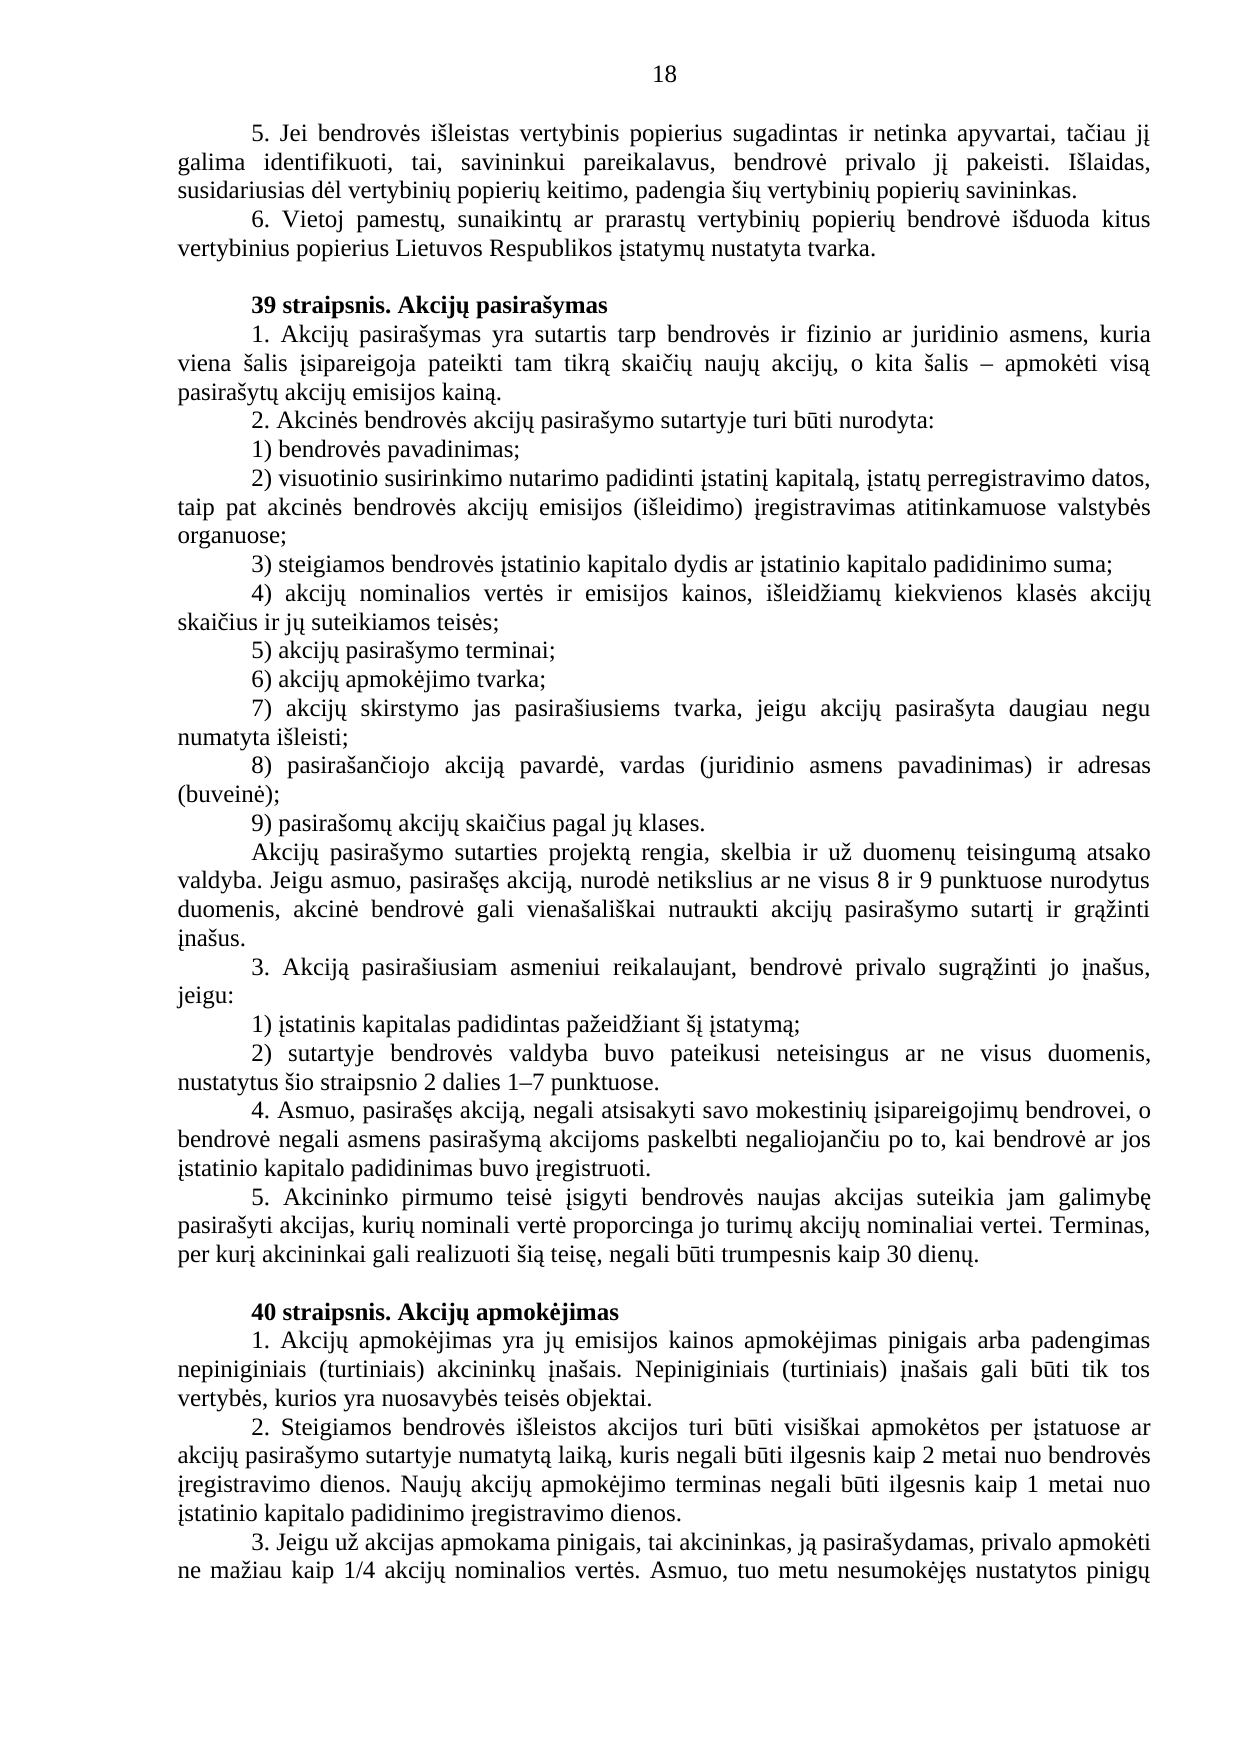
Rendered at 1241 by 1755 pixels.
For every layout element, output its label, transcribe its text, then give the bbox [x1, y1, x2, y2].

text 6. Vietoj pamestų, sunaikintų ar prarastų vertybinių popierių bendrovė išduoda kitus vertybinius popierius Lietuvos Respublikos įstatymų nustatyta tvarka. [177, 204, 1152, 262]
text 5. Jei bendrovės išleistas vertybinis popierius sugadintas ir netinka apyvartai, tačiau jį galima identifikuoti, tai, savininkui pareikalavus, bendrovė privalo jį pakeisti. Išlaidas, susidariusias dėl vertybinių popierių keitimo, padengia šių vertybinių popierių savininkas. [177, 118, 1152, 204]
text 5. Akcininko pirmumo teisė įsigyti bendrovės naujas akcijas suteikia jam galimybę pasirašyti akcijas, kurių nominali vertė proporcinga jo turimų akcijų nominaliai vertei. Terminas, per kurį akcininkai gali realizuoti šią teisę, negali būti trumpesnis kaip 30 dienų. [177, 1182, 1152, 1268]
text 40 straipsnis. Akcijų apmokėjimas [177, 1297, 1152, 1326]
text 1) įstatinis kapitalas padidintas pažeidžiant šį įstatymą; [177, 1009, 1152, 1038]
text Akcijų pasirašymo sutarties projektą rengia, skelbia ir už duomenų teisingumą atsako valdyba. Jeigu asmuo, pasirašęs akciją, nurodė netikslius ar ne visus 8 ir 9 punktuose nurodytus duomenis, akcinė bendrovė gali vienašališkai nutraukti akcijų pasirašymo sutartį ir grąžinti įnašus. [177, 837, 1152, 952]
text 3. Jeigu už akcijas apmokama pinigais, tai akcininkas, ją pasirašydamas, privalo apmokėti ne mažiau kaip 1/4 akcijų nominalios vertės. Asmuo, tuo metu nesumokėjęs nustatytos pinigų [177, 1527, 1152, 1584]
text 5) akcijų pasirašymo terminai; [177, 636, 1152, 664]
text 3. Akciją pasirašiusiam asmeniui reikalaujant, bendrovė privalo sugrąžinti jo įnašus, jeigu: [177, 952, 1152, 1009]
text 1. Akcijų pasirašymas yra sutartis tarp bendrovės ir fizinio ar juridinio asmens, kuria viena šalis įsipareigoja pateikti tam tikrą skaičių naujų akcijų, o kita šalis – apmokėti visą pasirašytų akcijų emisijos kainą. [177, 319, 1152, 406]
text 1) bendrovės pavadinimas; [177, 434, 1152, 463]
text 2) sutartyje bendrovės valdyba buvo pateikusi neteisingus ar ne visus duomenis, nustatytus šio straipsnio 2 dalies 1–7 punktuose. [177, 1038, 1152, 1096]
text 8) pasirašančiojo akciją pavardė, vardas (juridinio asmens pavadinimas) ir adresas (buveinė); [177, 751, 1152, 808]
text 9) pasirašomų akcijų skaičius pagal jų klases. [177, 808, 1152, 837]
text 2. Steigiamos bendrovės išleistos akcijos turi būti visiškai apmokėtos per įstatuose ar akcijų pasirašymo sutartyje numatytą laiką, kuris negali būti ilgesnis kaip 2 metai nuo bendrovės įregistravimo dienos. Naujų akcijų apmokėjimo terminas negali būti ilgesnis kaip 1 metai nuo įstatinio kapitalo padidinimo įregistravimo dienos. [177, 1412, 1152, 1527]
text 2. Akcinės bendrovės akcijų pasirašymo sutartyje turi būti nurodyta: [177, 406, 1152, 434]
text 7) akcijų skirstymo jas pasirašiusiems tvarka, jeigu akcijų pasirašyta daugiau negu numatyta išleisti; [177, 693, 1152, 751]
text 6) akcijų apmokėjimo tvarka; [177, 664, 1152, 693]
text 4) akcijų nominalios vertės ir emisijos kainos, išleidžiamų kiekvienos klasės akcijų skaičius ir jų suteikiamos teisės; [177, 578, 1152, 636]
text 39 straipsnis. Akcijų pasirašymas [177, 291, 1152, 319]
text 2) visuotinio susirinkimo nutarimo padidinti įstatinį kapitalą, įstatų perregistravimo datos, taip pat akcinės bendrovės akcijų emisijos (išleidimo) įregistravimas atitinkamuose valstybės organuose; [177, 463, 1152, 549]
text 1. Akcijų apmokėjimas yra jų emisijos kainos apmokėjimas pinigais arba padengimas nepiniginiais (turtiniais) akcininkų įnašais. Nepiniginiais (turtiniais) įnašais gali būti tik tos vertybės, kurios yra nuosavybės teisės objektai. [177, 1326, 1152, 1412]
text 3) steigiamos bendrovės įstatinio kapitalo dydis ar įstatinio kapitalo padidinimo suma; [177, 549, 1152, 578]
text 4. Asmuo, pasirašęs akciją, negali atsisakyti savo mokestinių įsipareigojimų bendrovei, o bendrovė negali asmens pasirašymą akcijoms paskelbti negaliojančiu po to, kai bendrovė ar jos įstatinio kapitalo padidinimas buvo įregistruoti. [177, 1096, 1152, 1182]
